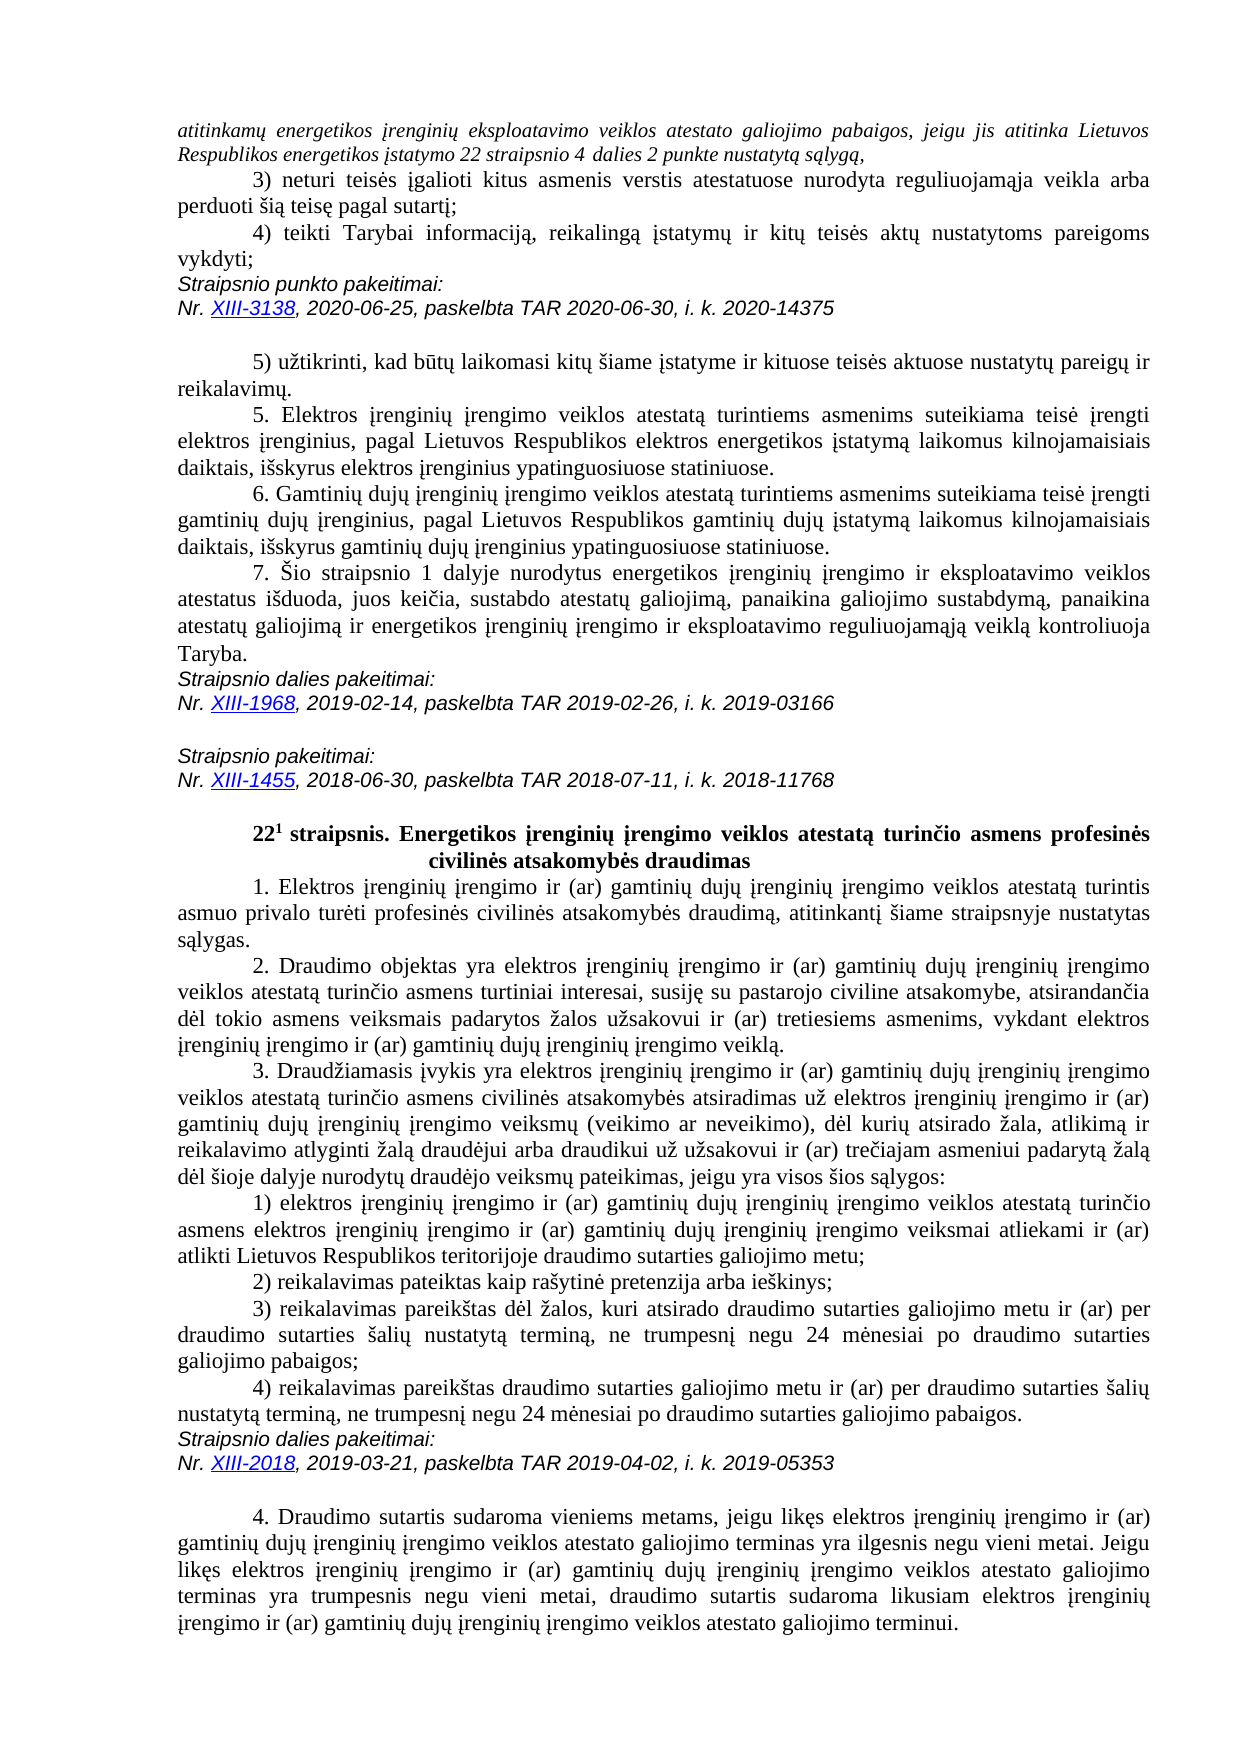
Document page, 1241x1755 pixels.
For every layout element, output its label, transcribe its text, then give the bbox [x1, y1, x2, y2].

text 7. Šio straipsnio 1 dalyje nurodytus energetikos įrenginių įrengimo ir eksploatavimo veiklos atestatus išduoda, juos keičia, sustabdo atestatų galiojimą, panaikina galiojimo sustabdymą, panaikina atestatų galiojimą ir energetikos įrenginių įrengimo ir eksploatavimo reguliuojamąją veiklą kontroliuoja Taryba. [177, 559, 1152, 667]
text 2) reikalavimas pateiktas kaip rašytinė pretenzija arba ieškinys; [177, 1268, 1152, 1295]
text 4. Draudimo sutartis sudaroma vieniems metams, jeigu likęs elektros įrenginių įrengimo ir (ar) gamtinių dujų įrenginių įrengimo veiklos atestato galiojimo terminas yra ilgesnis negu vieni metai. Jeigu likęs elektros įrenginių įrengimo ir (ar) gamtinių dujų įrenginių įrengimo veiklos atestato galiojimo terminas yra trumpesnis negu vieni metai, draudimo sutartis sudaroma likusiam elektros įrenginių įrengimo ir (ar) gamtinių dujų įrenginių įrengimo veiklos atestato galiojimo terminui. [177, 1503, 1152, 1635]
text 1. Elektros įrenginių įrengimo ir (ar) gamtinių dujų įrenginių įrengimo veiklos atestatą turintis asmuo privalo turėti profesinės civilinės atsakomybės draudimą, atitinkantį šiame straipsnyje nustatytas sąlygas. [177, 873, 1152, 952]
text 1) elektros įrenginių įrengimo ir (ar) gamtinių dujų įrenginių įrengimo veiklos atestatą turinčio asmens elektros įrenginių įrengimo ir (ar) gamtinių dujų įrenginių įrengimo veiksmai atliekami ir (ar) atlikti Lietuvos Respublikos teritorijoje draudimo sutarties galiojimo metu; [177, 1189, 1152, 1268]
text 4) reikalavimas pareikštas draudimo sutarties galiojimo metu ir (ar) per draudimo sutarties šalių nustatytą terminą, ne trumpesnį negu 24 mėnesiai po draudimo sutarties galiojimo pabaigos. [177, 1374, 1152, 1426]
text 5. Elektros įrenginių įrengimo veiklos atestatą turintiems asmenims suteikiama teisė įrengti elektros įrenginius, pagal Lietuvos Respublikos elektros energetikos įstatymą laikomus kilnojamaisiais daiktais, išskyrus elektros įrenginius ypatinguosiuose statiniuose. [177, 401, 1152, 480]
text 4) teikti Tarybai informaciją, reikalingą įstatymų ir kitų teisės aktų nustatytoms pareigoms vykdyti; [177, 219, 1152, 272]
text Nr. XIII-3138, 2020-06-25, paskelbta TAR 2020-06-30, i. k. 2020-14375 [177, 296, 1152, 319]
text Straipsnio dalies pakeitimai: [177, 667, 1152, 691]
text Straipsnio punkto pakeitimai: [177, 272, 1152, 296]
text Nr. XIII-1968, 2019-02-14, paskelbta TAR 2019-02-26, i. k. 2019-03166 [177, 691, 1152, 715]
text 2. Draudimo objektas yra elektros įrenginių įrengimo ir (ar) gamtinių dujų įrenginių įrengimo veiklos atestatą turinčio asmens turtiniai interesai, susiję su pastarojo civiline atsakomybe, atsirandančia dėl tokio asmens veiksmais padarytos žalos užsakovui ir (ar) tretiesiems asmenims, vykdant elektros įrenginių įrengimo ir (ar) gamtinių dujų įrenginių įrengimo veiklą. [177, 952, 1152, 1057]
text 3. Draudžiamasis įvykis yra elektros įrenginių įrengimo ir (ar) gamtinių dujų įrenginių įrengimo veiklos atestatą turinčio asmens civilinės atsakomybės atsiradimas už elektros įrenginių įrengimo ir (ar) gamtinių dujų įrenginių įrengimo veiksmų (veikimo ar neveikimo), dėl kurių atsirado žala, atlikimą ir reikalavimo atlyginti žalą draudėjui arba draudikui už užsakovui ir (ar) trečiajam asmeniui padarytą žalą dėl šioje dalyje nurodytų draudėjo veiksmų pateikimas, jeigu yra visos šios sąlygos: [177, 1057, 1152, 1189]
text Nr. XIII-2018, 2019-03-21, paskelbta TAR 2019-04-02, i. k. 2019-05353 [177, 1450, 1152, 1474]
text 3) neturi teisės įgalioti kitus asmenis verstis atestatuose nurodyta reguliuojamąja veikla arba perduoti šią teisę pagal sutartį; [177, 166, 1152, 219]
text Straipsnio dalies pakeitimai: [177, 1426, 1152, 1450]
text 3) reikalavimas pareikštas dėl žalos, kuri atsirado draudimo sutarties galiojimo metu ir (ar) per draudimo sutarties šalių nustatytą terminą, ne trumpesnį negu 24 mėnesiai po draudimo sutarties galiojimo pabaigos; [177, 1295, 1152, 1374]
text 6. Gamtinių dujų įrenginių įrengimo veiklos atestatą turintiems asmenims suteikiama teisė įrengti gamtinių dujų įrenginius, pagal Lietuvos Respublikos gamtinių dujų įstatymą laikomus kilnojamaisiais daiktais, išskyrus gamtinių dujų įrenginius ypatinguosiuose statiniuose. [177, 480, 1152, 559]
text atitinkamų energetikos įrenginių eksploatavimo veiklos atestato galiojimo pabaigos, jeigu jis atitinka Lietuvos Respublikos energetikos įstatymo 22 straipsnio 4 dalies 2 punkte nustatytą sąlygą, [177, 118, 1152, 166]
text Nr. XIII-1455, 2018-06-30, paskelbta TAR 2018-07-11, i. k. 2018-11768 [177, 768, 1152, 792]
text 5) užtikrinti, kad būtų laikomasi kitų šiame įstatyme ir kituose teisės aktuose nustatytų pareigų ir reikalavimų. [177, 348, 1152, 401]
text 221 straipsnis. Energetikos įrenginių įrengimo veiklos atestatą turinčio asmens profesinės civilinės atsakomybės draudimas [252, 820, 1152, 873]
text Straipsnio pakeitimai: [177, 744, 1152, 768]
